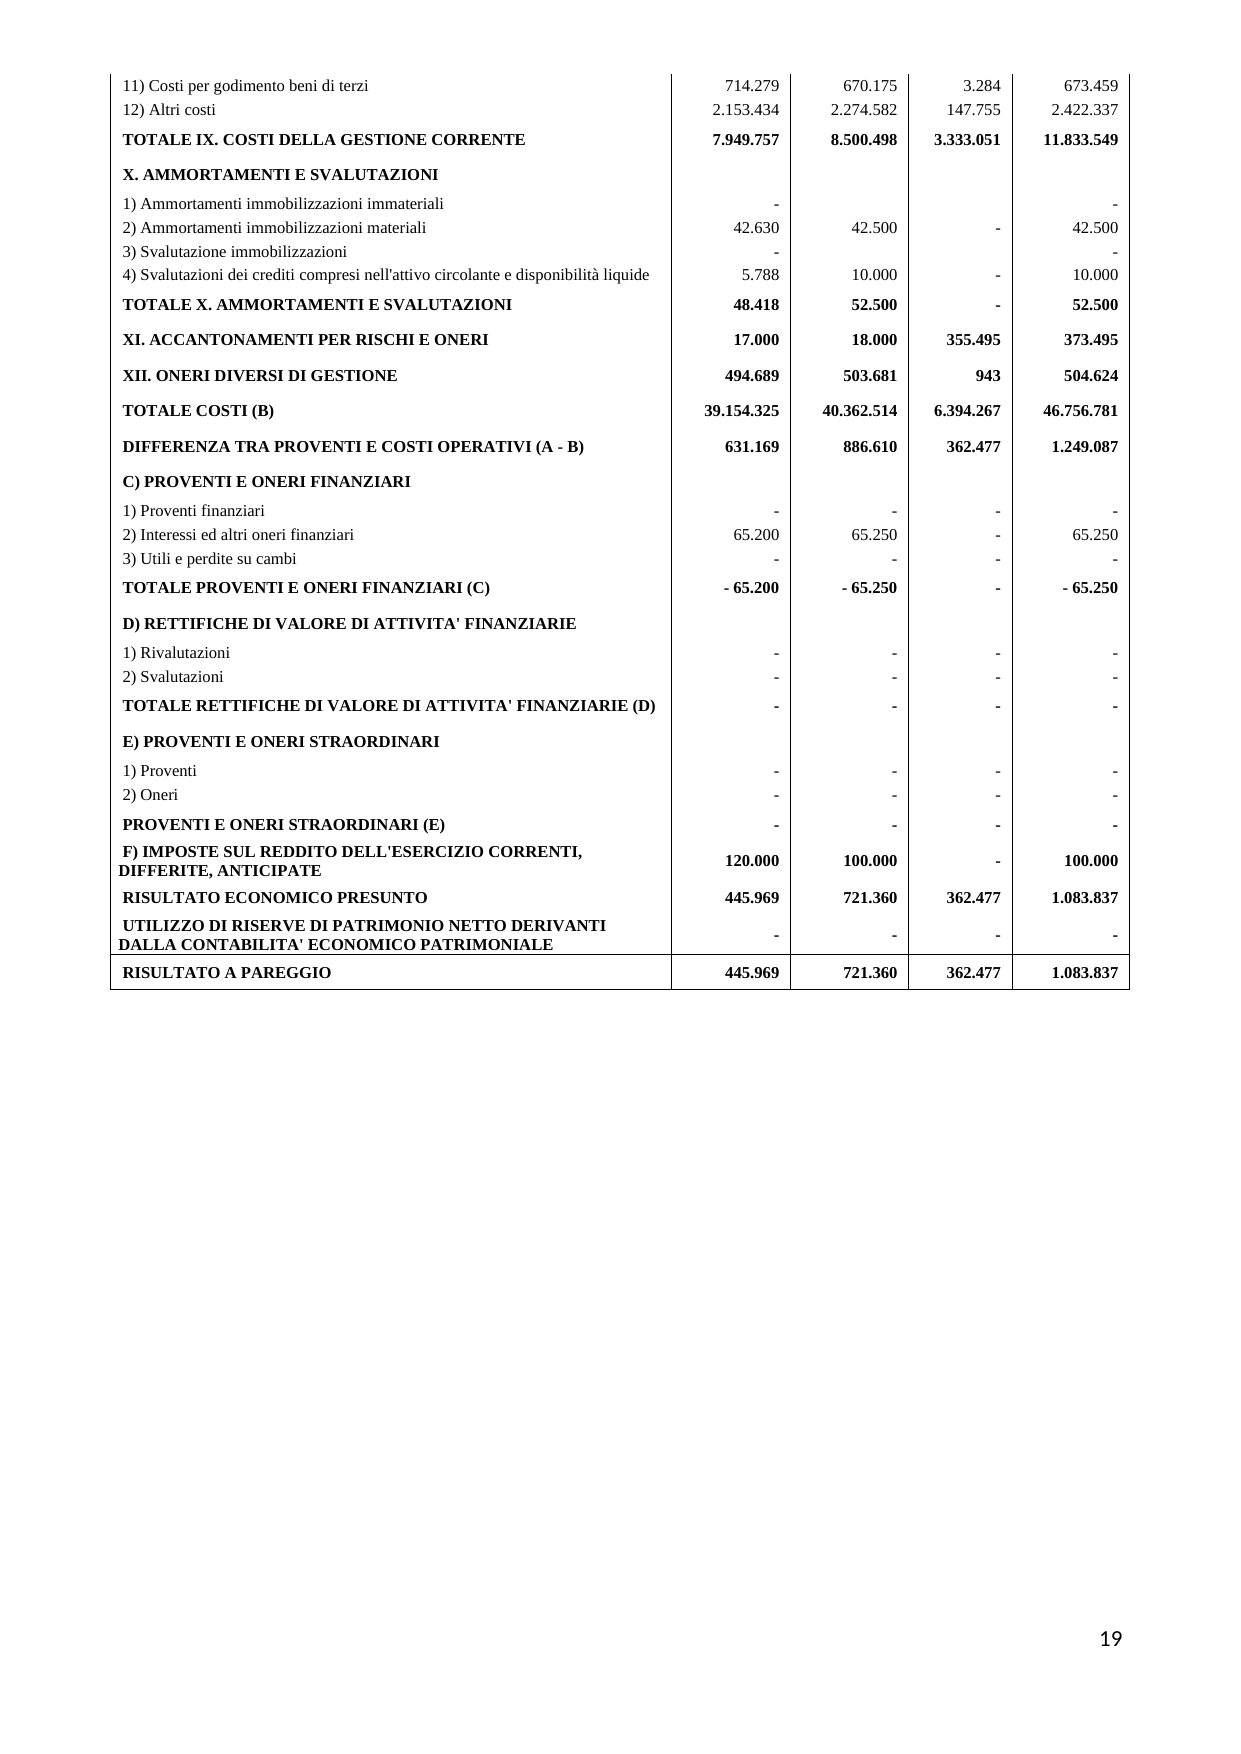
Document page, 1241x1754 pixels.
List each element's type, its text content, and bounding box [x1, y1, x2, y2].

table_cell 670.175 [791, 74, 908, 97]
table_cell 2.274.582 [791, 98, 908, 121]
table_cell 4) Svalutazioni dei crediti compresi nell'attivo circolante e disponibilità liquide [111, 263, 671, 287]
table_cell DIFFERENZA TRA PROVENTI E COSTI OPERATIVI (A - B) [111, 428, 671, 464]
table_cell 3.284 [909, 74, 1012, 97]
table_cell - [672, 806, 790, 842]
table_cell 6.394.267 [909, 393, 1012, 428]
table_cell 52.500 [1013, 287, 1129, 322]
table_cell TOTALE PROVENTI E ONERI FINANZIARI (C) [111, 570, 671, 605]
table_cell [672, 157, 790, 192]
table_cell 504.624 [1013, 358, 1129, 393]
table_cell [672, 464, 790, 499]
table_cell TOTALE IX. COSTI DELLA GESTIONE CORRENTE [111, 121, 671, 157]
table_cell 7.949.757 [672, 121, 790, 157]
table_cell 3) Svalutazione immobilizzazioni [111, 239, 671, 263]
table_cell 10.000 [1013, 263, 1129, 287]
table_cell - [909, 216, 1012, 239]
table_cell [1013, 724, 1129, 759]
table_cell - [909, 263, 1012, 287]
table_cell [909, 464, 1012, 499]
table_cell - [672, 546, 790, 570]
table_cell 1) Proventi [111, 759, 671, 783]
table_cell 2) Svalutazioni [111, 665, 671, 688]
table_cell [909, 239, 1012, 263]
table_cell 17.000 [672, 322, 790, 357]
table_cell XI. ACCANTONAMENTI PER RISCHI E ONERI [111, 322, 671, 357]
table_cell - [909, 523, 1012, 546]
table_cell - [1013, 499, 1129, 523]
table_cell 1.083.837 [1013, 955, 1129, 989]
table_cell 2) Oneri [111, 783, 671, 806]
table_cell 18.000 [791, 322, 908, 357]
table_cell - [1013, 806, 1129, 842]
table_cell - [672, 239, 790, 263]
table_cell - [672, 641, 790, 664]
table_cell 10.000 [791, 263, 908, 287]
table_cell [909, 192, 1012, 216]
table_cell 52.500 [791, 287, 908, 322]
table_cell - [672, 759, 790, 783]
table_cell PROVENTI E ONERI STRAORDINARI (E) [111, 806, 671, 842]
table_cell - [672, 688, 790, 723]
table_cell - [909, 499, 1012, 523]
table_cell - [909, 806, 1012, 842]
table_cell - [791, 915, 908, 954]
table_cell 3) Utili e perdite su cambi [111, 546, 671, 570]
table_cell 100.000 [1013, 842, 1129, 880]
table_cell 1) Ammortamenti immobilizzazioni immateriali [111, 192, 671, 216]
table_cell [791, 192, 908, 216]
table_cell 1.083.837 [1013, 880, 1129, 915]
table_cell [909, 724, 1012, 759]
table_cell - [1013, 783, 1129, 806]
table_cell - [1013, 239, 1129, 263]
table_cell 631.169 [672, 428, 790, 464]
table_cell [1013, 605, 1129, 641]
table_cell 11) Costi per godimento beni di terzi [111, 74, 671, 97]
table_cell - [909, 759, 1012, 783]
table_cell - [791, 546, 908, 570]
table_cell 362.477 [909, 428, 1012, 464]
table_cell - 65.250 [791, 570, 908, 605]
table_cell - [672, 192, 790, 216]
table_cell - [1013, 915, 1129, 954]
table_cell - [791, 759, 908, 783]
table_cell - [909, 641, 1012, 664]
table_cell [1013, 157, 1129, 192]
table_cell - [909, 842, 1012, 880]
table_cell - [1013, 759, 1129, 783]
table_cell 503.681 [791, 358, 908, 393]
table_cell 8.500.498 [791, 121, 908, 157]
table_cell 11.833.549 [1013, 121, 1129, 157]
table_cell 362.477 [909, 880, 1012, 915]
table_cell - [672, 783, 790, 806]
table_cell - [791, 783, 908, 806]
table_cell - [791, 499, 908, 523]
table_cell 445.969 [672, 955, 790, 989]
table_cell 5.788 [672, 263, 790, 287]
table_cell 65.250 [791, 523, 908, 546]
table_cell - [791, 641, 908, 664]
table_cell TOTALE RETTIFICHE DI VALORE DI ATTIVITA' FINANZIARIE (D) [111, 688, 671, 723]
table_cell 65.200 [672, 523, 790, 546]
table_cell 362.477 [909, 955, 1012, 989]
table_cell 673.459 [1013, 74, 1129, 97]
table_cell - [672, 915, 790, 954]
table_cell - [909, 665, 1012, 688]
table_cell 2.422.337 [1013, 98, 1129, 121]
table_cell 12) Altri costi [111, 98, 671, 121]
table_cell 373.495 [1013, 322, 1129, 357]
table_cell 494.689 [672, 358, 790, 393]
table_cell - [1013, 192, 1129, 216]
table_cell 1.249.087 [1013, 428, 1129, 464]
table_cell 886.610 [791, 428, 908, 464]
table_cell 40.362.514 [791, 393, 908, 428]
table_cell 48.418 [672, 287, 790, 322]
table_cell 42.500 [791, 216, 908, 239]
table_cell - 65.200 [672, 570, 790, 605]
table_cell E) PROVENTI E ONERI STRAORDINARI [111, 724, 671, 759]
table_cell XII. ONERI DIVERSI DI GESTIONE [111, 358, 671, 393]
table_cell - [672, 665, 790, 688]
table_cell RISULTATO A PAREGGIO [111, 955, 671, 989]
table_cell 120.000 [672, 842, 790, 880]
table_cell 714.279 [672, 74, 790, 97]
table_cell - 65.250 [1013, 570, 1129, 605]
table_cell C) PROVENTI E ONERI FINANZIARI [111, 464, 671, 499]
table_cell 1) Proventi finanziari [111, 499, 671, 523]
table_cell - [791, 806, 908, 842]
table_cell - [1013, 546, 1129, 570]
table_cell [791, 605, 908, 641]
table_cell - [909, 915, 1012, 954]
table_cell - [909, 570, 1012, 605]
table_cell - [1013, 641, 1129, 664]
table_cell 100.000 [791, 842, 908, 880]
table_cell 943 [909, 358, 1012, 393]
table_cell - [1013, 688, 1129, 723]
table_cell [672, 605, 790, 641]
table_cell [672, 724, 790, 759]
table_cell UTILIZZO DI RISERVE DI PATRIMONIO NETTO DERIVANTI DALLA CONTABILITA' ECONOMICO PATRIMONIALE [111, 915, 671, 954]
table_cell 42.630 [672, 216, 790, 239]
table_cell F) IMPOSTE SUL REDDITO DELL'ESERCIZIO CORRENTI, DIFFERITE, ANTICIPATE [111, 842, 671, 880]
table_cell 39.154.325 [672, 393, 790, 428]
table_cell [791, 464, 908, 499]
table_cell - [1013, 665, 1129, 688]
table_cell 3.333.051 [909, 121, 1012, 157]
table_cell D) RETTIFICHE DI VALORE DI ATTIVITA' FINANZIARIE [111, 605, 671, 641]
table_cell - [909, 783, 1012, 806]
table_cell TOTALE COSTI (B) [111, 393, 671, 428]
table_cell 721.360 [791, 955, 908, 989]
table_cell X. AMMORTAMENTI E SVALUTAZIONI [111, 157, 671, 192]
table_cell [791, 157, 908, 192]
table_cell 65.250 [1013, 523, 1129, 546]
table_cell [909, 605, 1012, 641]
table_cell [791, 239, 908, 263]
table_cell RISULTATO ECONOMICO PRESUNTO [111, 880, 671, 915]
table_cell - [791, 688, 908, 723]
table_cell [1013, 464, 1129, 499]
table_cell 445.969 [672, 880, 790, 915]
table_cell 2) Interessi ed altri oneri finanziari [111, 523, 671, 546]
table_cell 2.153.434 [672, 98, 790, 121]
table_cell 2) Ammortamenti immobilizzazioni materiali [111, 216, 671, 239]
table_cell 721.360 [791, 880, 908, 915]
table_cell - [672, 499, 790, 523]
table_cell - [791, 665, 908, 688]
table_cell 1) Rivalutazioni [111, 641, 671, 664]
table_cell - [909, 546, 1012, 570]
table_cell 46.756.781 [1013, 393, 1129, 428]
table_cell - [909, 688, 1012, 723]
table_cell TOTALE X. AMMORTAMENTI E SVALUTAZIONI [111, 287, 671, 322]
table_cell 42.500 [1013, 216, 1129, 239]
table_cell [791, 724, 908, 759]
table_cell [909, 157, 1012, 192]
table_cell 355.495 [909, 322, 1012, 357]
table_cell 147.755 [909, 98, 1012, 121]
table_cell - [909, 287, 1012, 322]
